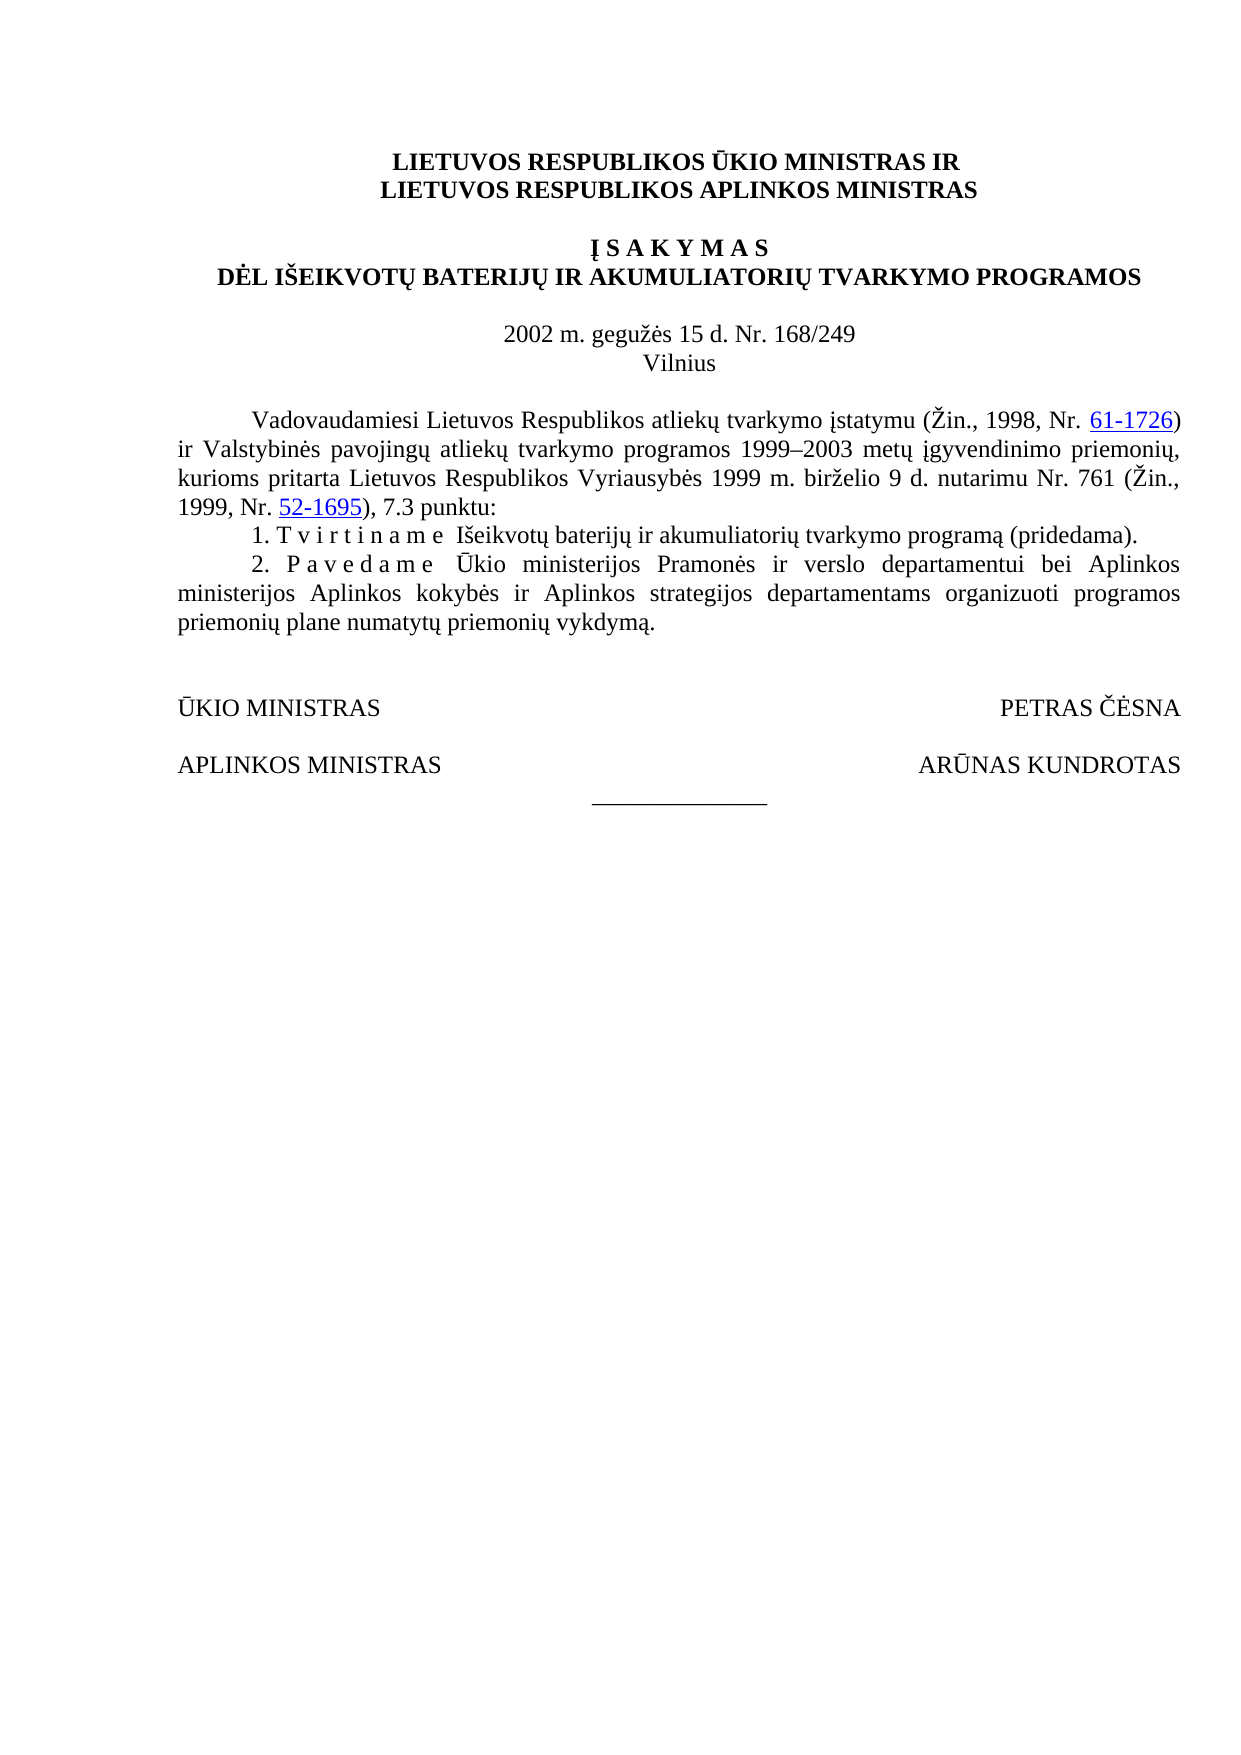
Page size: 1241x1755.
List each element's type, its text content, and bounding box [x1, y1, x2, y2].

text ŪKIO MINISTRAS PETRAS ČĖSNA [177, 693, 1181, 722]
text 2002 m. gegužės 15 d. Nr. 168/249 [177, 319, 1181, 348]
text Vadovaudamiesi Lietuvos Respublikos atliekų tvarkymo įstatymu (Žin., 1998, Nr. 61-1726) ir Valstybinės pavojingų atliekų tvarkymo programos 1999–2003 metų įgyvendinimo priemonių, kurioms pritarta Lietuvos Respublikos Vyriausybės 1999 m. birželio 9 d. nutarimu Nr. 761 (Žin., 1999, Nr. 52-1695), 7.3 punktu: [177, 406, 1181, 521]
text Į S A K Y M A S [177, 233, 1181, 262]
text LIETUVOS RESPUBLIKOS APLINKOS MINISTRAS [177, 176, 1181, 204]
text APLINKOS MINISTRAS ARŪNAS KUNDROTAS [177, 751, 1181, 779]
text DĖL IŠEIKVOTŲ BATERIJŲ IR AKUMULIATORIŲ TVARKYMO PROGRAMOS [177, 262, 1181, 291]
text ______________ [177, 779, 1181, 808]
text Vilnius [177, 348, 1181, 377]
text 1. Tvirtiname Išeikvotų baterijų ir akumuliatorių tvarkymo programą (pridedama). [177, 521, 1181, 549]
text 2. Pavedame Ūkio ministerijos Pramonės ir verslo departamentui bei Aplinkos ministerijos Aplinkos kokybės ir Aplinkos strategijos departamentams organizuoti programos priemonių plane numatytų priemonių vykdymą. [177, 549, 1181, 636]
text LIETUVOS RESPUBLIKOS ŪKIO MINISTRAS IR [177, 147, 1181, 176]
